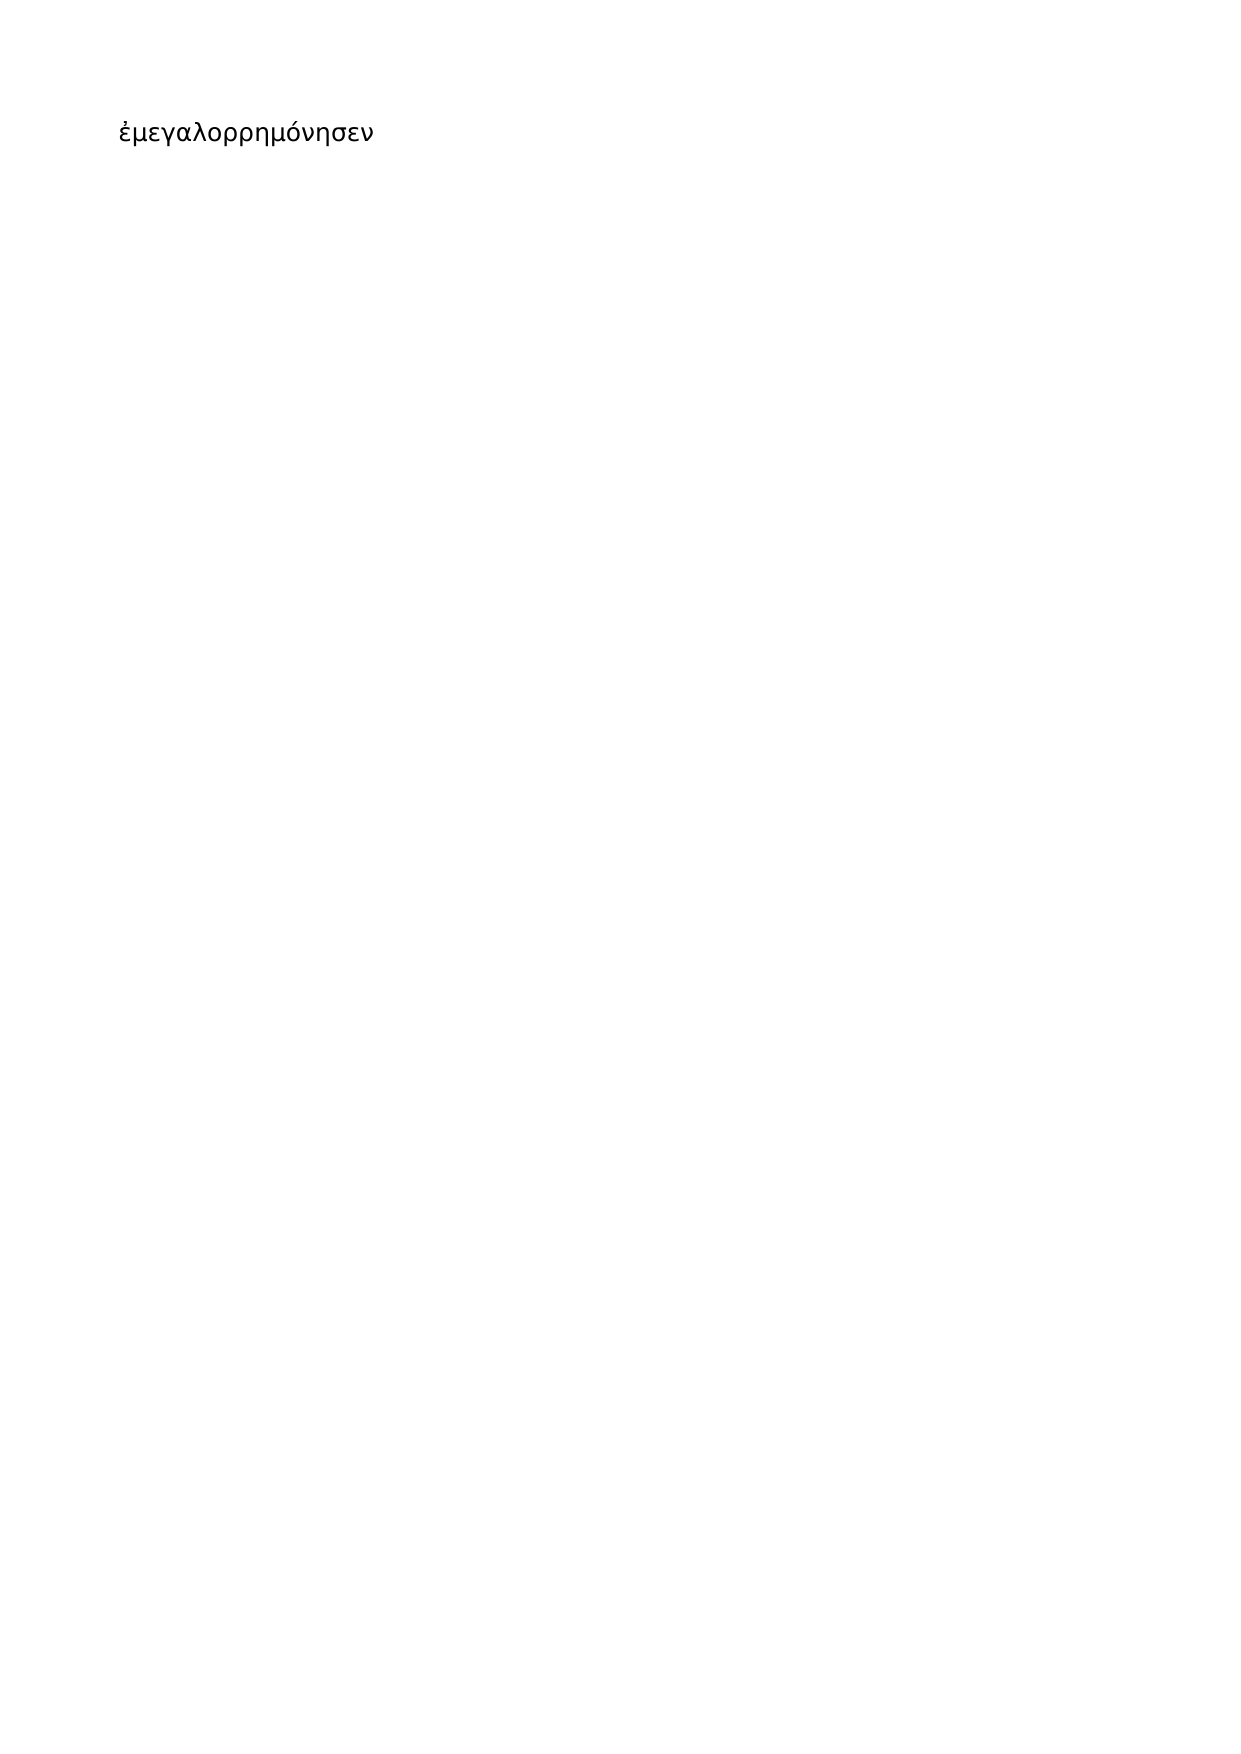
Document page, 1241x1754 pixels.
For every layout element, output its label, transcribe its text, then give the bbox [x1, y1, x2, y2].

text ἐμεγαλορρημόνησεν [118, 118, 1122, 147]
